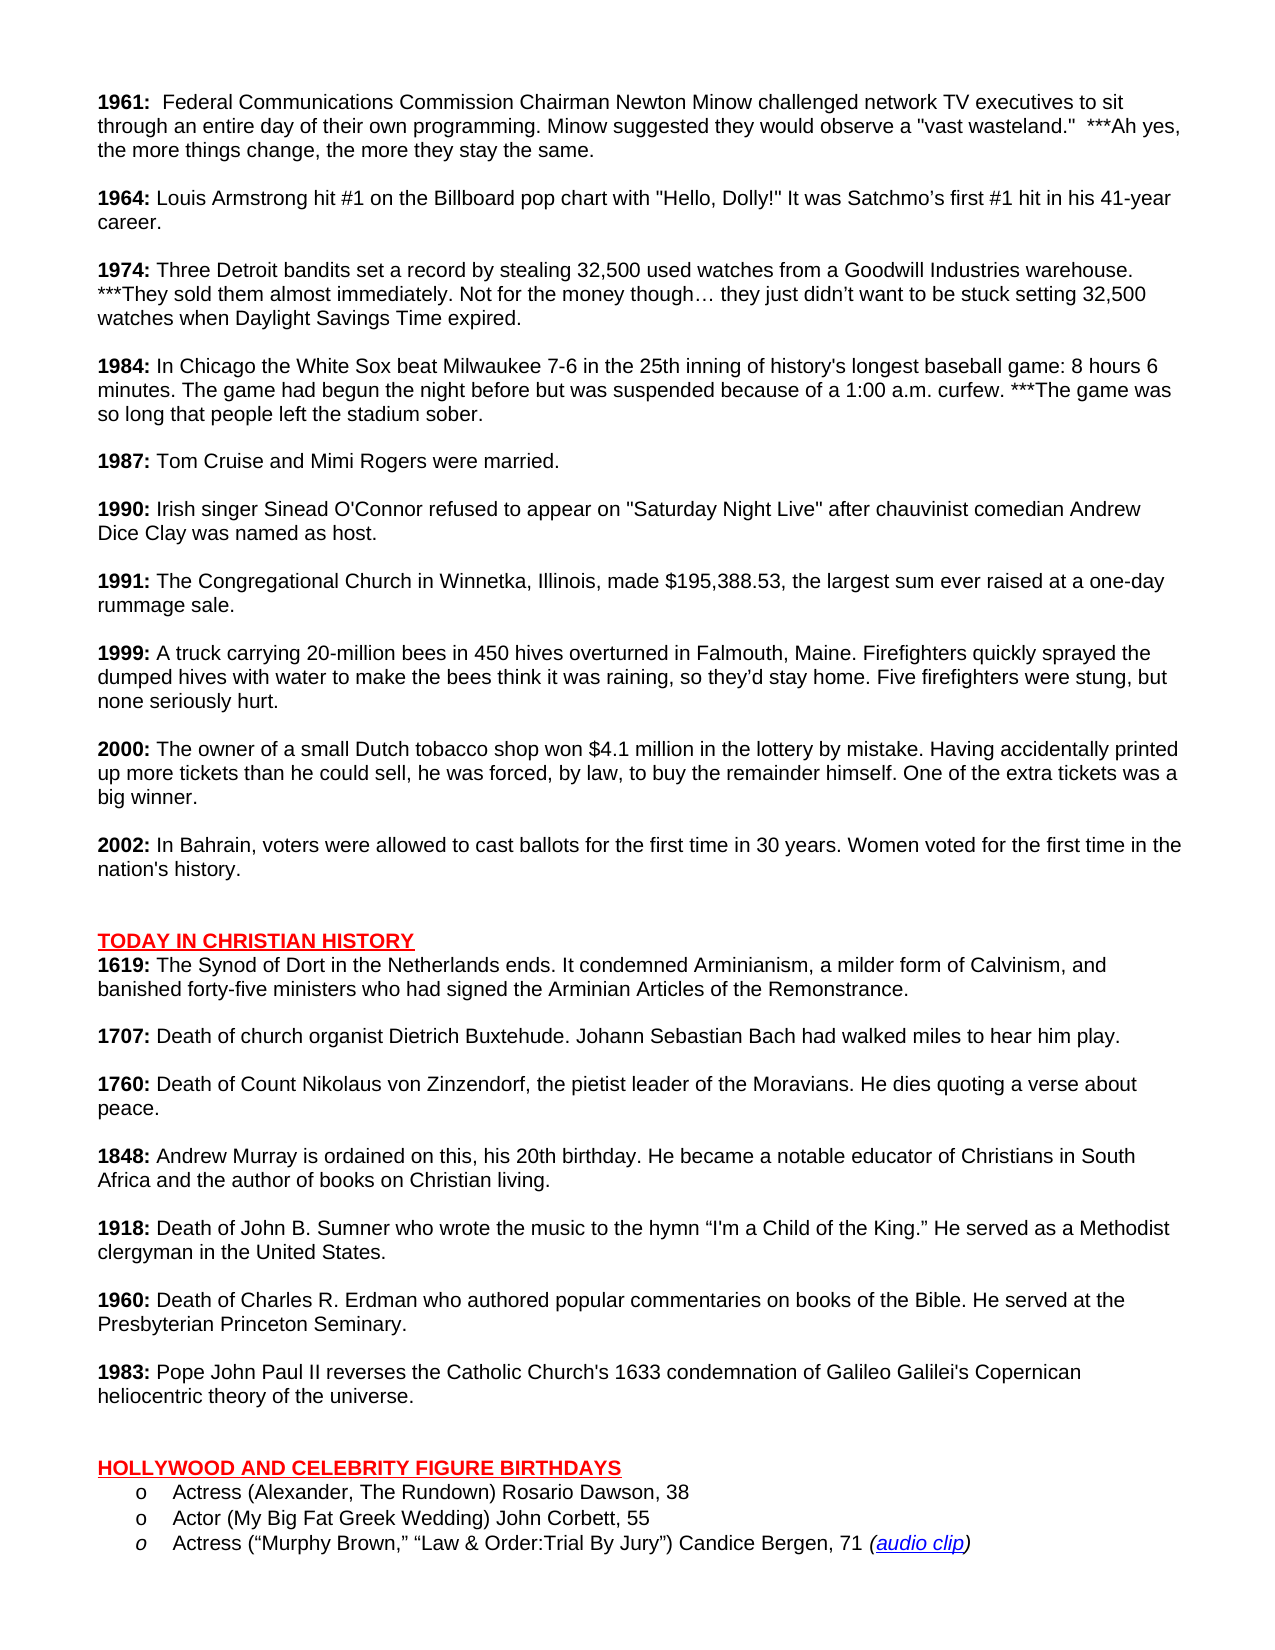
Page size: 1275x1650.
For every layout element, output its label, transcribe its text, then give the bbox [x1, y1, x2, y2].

text 1960: Death of Charles R. Erdman who authored popular commentaries on books of the Bible. He served at the Presbyterian Princeton Seminary. [97, 1288, 1185, 1336]
text 1999: A truck carrying 20-million bees in 450 hives overturned in Falmouth, Maine. Firefighters quickly sprayed the dumped hives with water to make the bees think it was raining, so they’d stay home. Five firefighters were stung, but none seriously hurt. [97, 641, 1185, 713]
text 1987: Tom Cruise and Mimi Rogers were married. [97, 449, 1185, 473]
list Actress (Alexander, The Rundown) Rosario Dawson, 38 [135, 1479, 1185, 1505]
text 2002: In Bahrain, voters were allowed to cast ballots for the first time in 30 years. Women voted for the first time in the nation's history. [97, 833, 1185, 881]
text 1990: Irish singer Sinead O'Connor refused to appear on "Saturday Night Live" after chauvinist comedian Andrew Dice Clay was named as host. [97, 497, 1185, 545]
text 1984: In Chicago the White Sox beat Milwaukee 7-6 in the 25th inning of history's longest baseball game: 8 hours 6 minutes. The game had begun the night before but was suspended because of a 1:00 a.m. curfew. ***The game was so long that people left the stadium sober. [97, 353, 1185, 425]
text 1991: The Congregational Church in Winnetka, Illinois, made $195,388.53, the largest sum ever raised at a one-day rummage sale. [97, 569, 1185, 617]
text 1619: The Synod of Dort in the Netherlands ends. It condemned Arminianism, a milder form of Calvinism, and banished forty-five ministers who had signed the Arminian Articles of the Remonstrance. [97, 952, 1185, 1000]
text 1961: Federal Communications Commission Chairman Newton Minow challenged network TV executives to sit through an entire day of their own programming. Minow suggested they would observe a "vast wasteland." ***Ah yes, the more things change, the more they stay the same. [97, 90, 1185, 162]
list Actress (“Murphy Brown,” “Law & Order:Trial By Jury”) Candice Bergen, 71 (audio clip) [135, 1531, 1185, 1557]
text 1848: Andrew Murray is ordained on this, his 20th birthday. He became a notable educator of Christians in South Africa and the author of books on Christian living. [97, 1144, 1185, 1192]
text 1964: Louis Armstrong hit #1 on the Billboard pop chart with "Hello, Dolly!" It was Satchmo’s first #1 hit in his 41-year career. [97, 186, 1185, 234]
text 1983: Pope John Paul II reverses the Catholic Church's 1633 condemnation of Galileo Galilei's Copernican heliocentric theory of the universe. [97, 1360, 1185, 1408]
list Actor (My Big Fat Greek Wedding) John Corbett, 55 [135, 1505, 1185, 1531]
text 2000: The owner of a small Dutch tobacco shop won $4.1 million in the lottery by mistake. Having accidentally printed up more tickets than he could sell, he was forced, by law, to buy the remainder himself. One of the extra tickets was a big winner. [97, 737, 1185, 809]
text 1974: Three Detroit bandits set a record by stealing 32,500 used watches from a Goodwill Industries warehouse. ***They sold them almost immediately. Not for the money though… they just didn’t want to be stuck setting 32,500 watches when Daylight Savings Time expired. [97, 258, 1185, 329]
text HOLLYWOOD AND CELEBRITY FIGURE BIRTHDAYS [97, 1456, 1185, 1479]
text 1707: Death of church organist Dietrich Buxtehude. Johann Sebastian Bach had walked miles to hear him play. [97, 1024, 1185, 1048]
text 1918: Death of John B. Sumner who wrote the music to the hymn “I'm a Child of the King.” He served as a Methodist clergyman in the United States. [97, 1216, 1185, 1264]
text 1760: Death of Count Nikolaus von Zinzendorf, the pietist leader of the Moravians. He dies quoting a verse about peace. [97, 1072, 1185, 1120]
text TODAY IN CHRISTIAN HISTORY [97, 928, 1185, 952]
